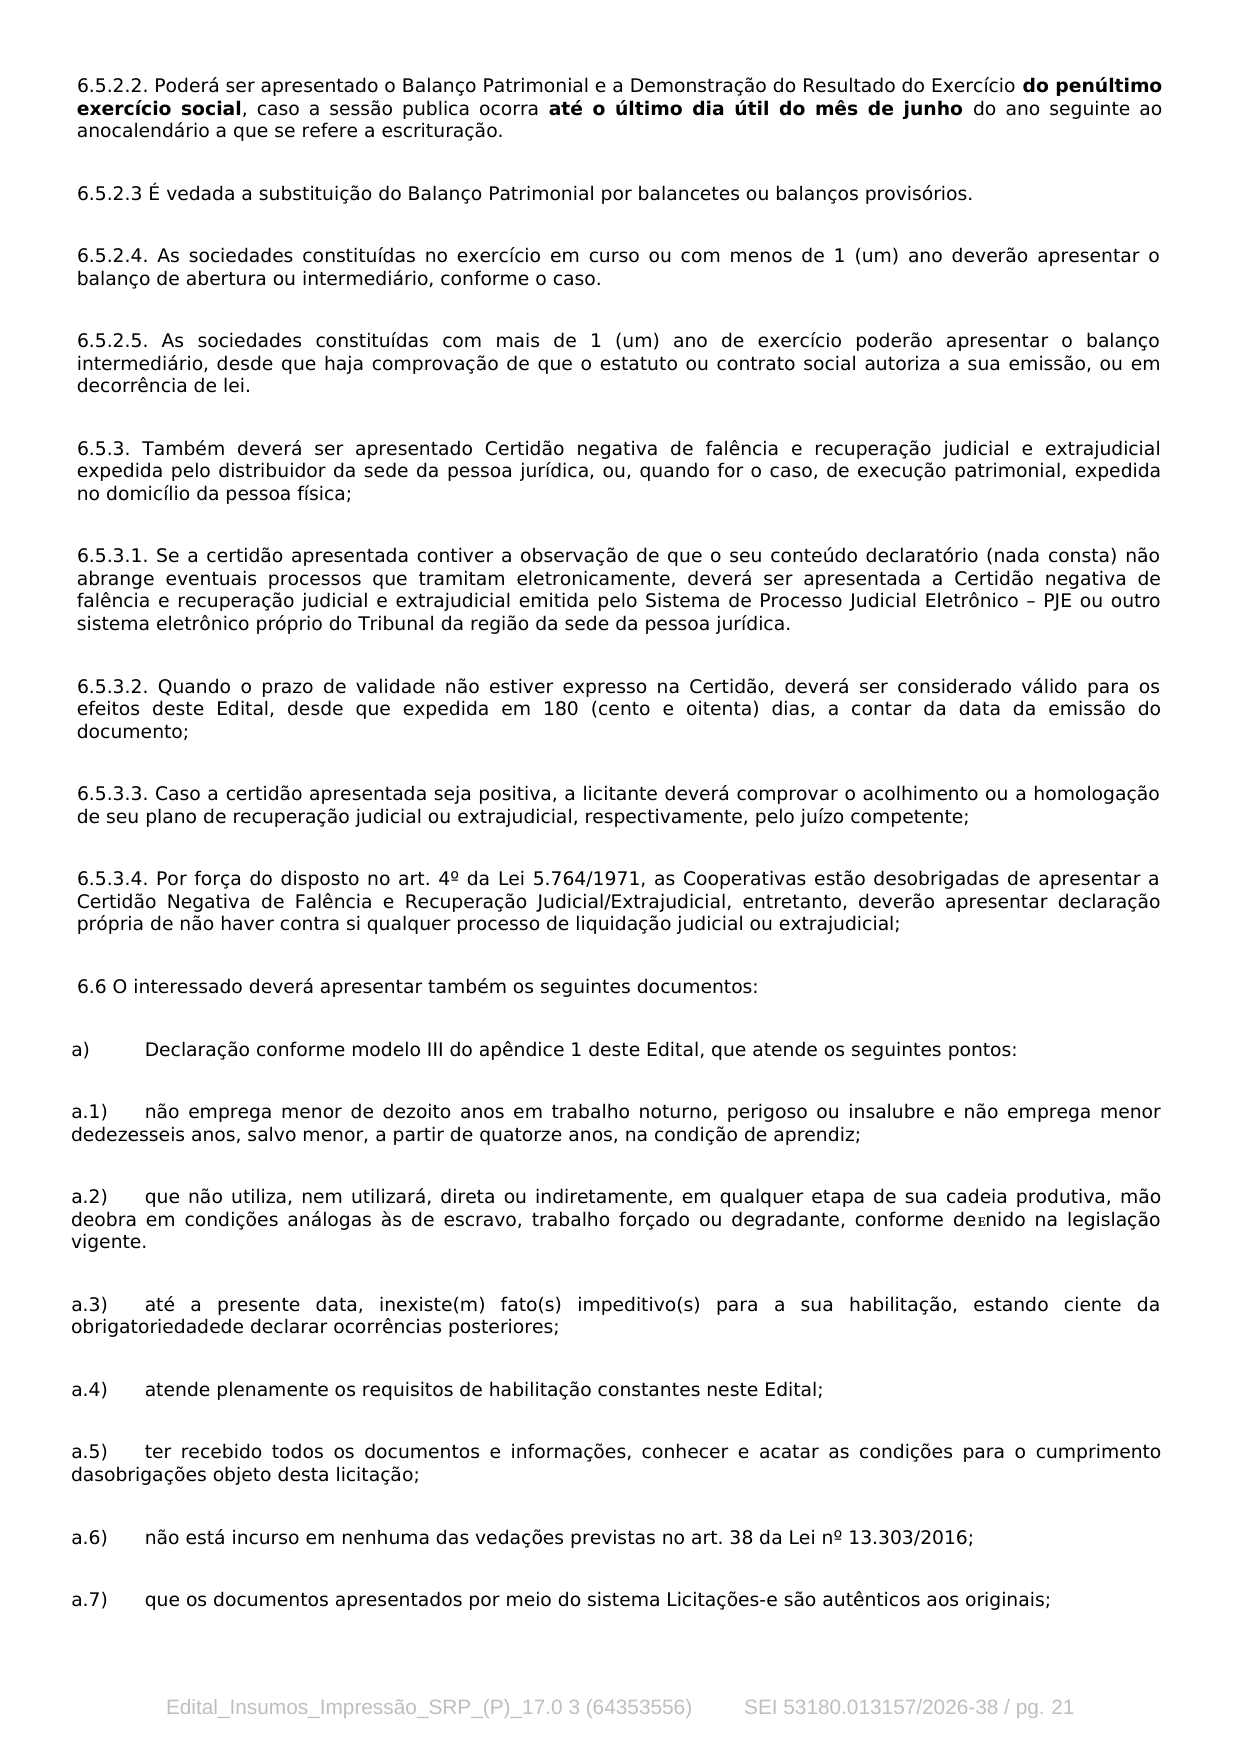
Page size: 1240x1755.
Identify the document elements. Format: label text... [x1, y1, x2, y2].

list não emprega menor de dezoito anos em trabalho noturno, perigoso ou insalubre e não emprega menor dedezesseis anos, salvo menor, a partir de quatorze anos, na condição de aprendiz; [71, 1101, 1162, 1146]
text 6.5.3. Também deverá ser apresentado Certidão negativa de falência e recuperação judicial e extrajudicial expedida pelo distribuidor da sede da pessoa jurídica, ou, quando for o caso, de execução patrimonial, expedida no domicílio da pessoa física; [77, 438, 1162, 505]
text 6.5.3.3. Caso a certidão apresentada seja positiva, a licitante deverá comprovar o acolhimento ou a homologação de seu plano de recuperação judicial ou extrajudicial, respectivamente, pelo juízo competente; [77, 783, 1162, 828]
text 6.5.2.3 É vedada a substituição do Balanço Patrimonial por balancetes ou balanços provisórios. [77, 183, 1162, 204]
text 6.6 O interessado deverá apresentar também os seguintes documentos: [77, 976, 1162, 998]
text 6.5.2.5. As sociedades constituídas com mais de 1 (um) ano de exercício poderão apresentar o balanço intermediário, desde que haja comprovação de que o estatuto ou contrato social autoriza a sua emissão, ou em decorrência de lei. [77, 330, 1162, 397]
list atende plenamente os requisitos de habilitação constantes neste Edital; [71, 1379, 1162, 1401]
list até a presente data, inexiste(m) fato(s) impeditivo(s) para a sua habilitação, estando ciente da obrigatoriedadede declarar ocorrências posteriores; [71, 1294, 1162, 1338]
list não está incurso em nenhuma das vedações previstas no art. 38 da Lei nº 13.303/2016; [71, 1527, 1162, 1548]
text 6.5.3.4. Por força do disposto no art. 4º da Lei 5.764/1971, as Cooperativas estão desobrigadas de apresentar a Certidão Negativa de Falência e Recuperação Judicial/Extrajudicial, entretanto, deverão apresentar declaração própria de não haver contra si qualquer processo de liquidação judicial ou extrajudicial; [77, 868, 1162, 935]
text 6.5.3.2. Quando o prazo de validade não estiver expresso na Certidão, deverá ser considerado válido para os efeitos deste Edital, desde que expedida em 180 (cento e oitenta) dias, a contar da data da emissão do documento; [77, 676, 1162, 742]
list que não utiliza, nem utilizará, direta ou indiretamente, em qualquer etapa de sua cadeia produtiva, mão deobra em condições análogas às de escravo, trabalho forçado ou degradante, conforme denido na legislação vigente. [71, 1186, 1162, 1253]
text 6.5.3.1. Se a certidão apresentada contiver a observação de que o seu conteúdo declaratório (nada consta) não abrange eventuais processos que tramitam eletronicamente, deverá ser apresentada a Certidão negativa de falência e recuperação judicial e extrajudicial emitida pelo Sistema de Processo Judicial Eletrônico – PJE ou outro sistema eletrônico próprio do Tribunal da região da sede da pessoa jurídica. [77, 546, 1162, 635]
list Declaração conforme modelo III do apêndice 1 deste Edital, que atende os seguintes pontos: [71, 1038, 1162, 1060]
text 6.5.2.4. As sociedades constituídas no exercício em curso ou com menos de 1 (um) ano deverão apresentar o balanço de abertura ou intermediário, conforme o caso. [77, 245, 1162, 289]
list que os documentos apresentados por meio do sistema Licitações-e são autênticos aos originais; [71, 1589, 1162, 1611]
text 6.5.2.2. Poderá ser apresentado o Balanço Patrimonial e a Demonstração do Resultado do Exercício do penúltimo exercício social, caso a sessão publica ocorra até o último dia útil do mês de junho do ano seguinte ao anocalendário a que se refere a escrituração. [77, 75, 1162, 142]
list ter recebido todos os documentos e informações, conhecer e acatar as condições para o cumprimento dasobrigações objeto desta licitação; [71, 1442, 1162, 1486]
